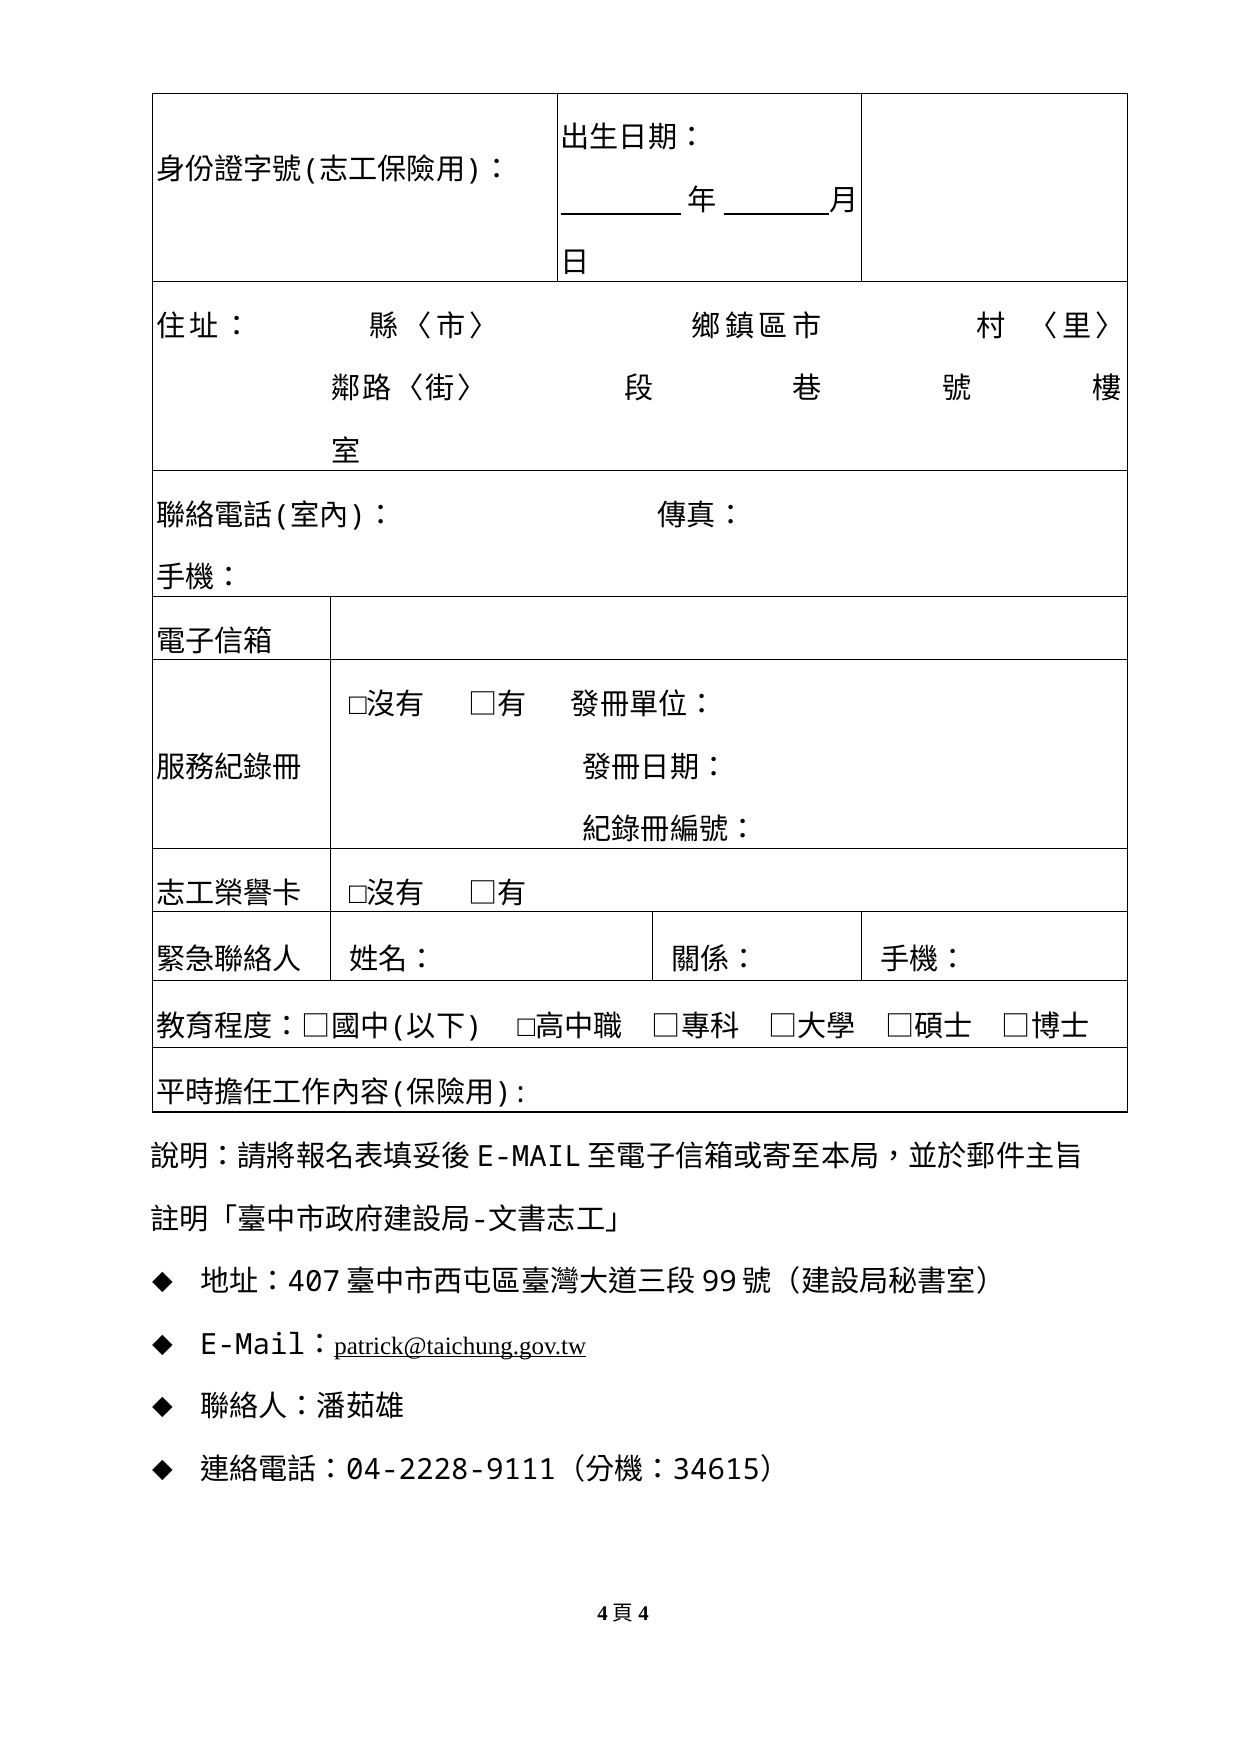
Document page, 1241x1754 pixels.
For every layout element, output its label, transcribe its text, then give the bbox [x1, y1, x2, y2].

table_cell 住址： 縣〈市〉 鄉鎮區市 村 〈里〉 鄰路〈街〉 段 巷 號 樓 室 [153, 282, 1127, 469]
table_cell 關係： [653, 912, 861, 980]
table_cell 出生日期： 年 月 日 [558, 94, 861, 281]
table_cell 身份證字號(志工保險用)： [153, 94, 557, 281]
list E-Mail：patrick@taichung.gov.tw [150, 1300, 1090, 1362]
table_header [862, 94, 1127, 281]
list 聯絡人：潘茹雄 [150, 1362, 1090, 1425]
table_cell □沒有 □有 發冊單位： 發冊日期： 紀錄冊編號： [331, 660, 1127, 848]
table_cell 服務紀錄冊 [153, 660, 330, 848]
table_cell 平時擔任工作內容(保險用): [153, 1048, 1127, 1111]
table_cell [331, 597, 1127, 659]
table_cell 電子信箱 [153, 597, 330, 659]
table_cell 姓名： [331, 912, 652, 980]
text 說明：請將報名表填妥後E-MAIL至電子信箱或寄至本局，並於郵件主旨註明「臺中市政府建設局-文書志工」 [150, 1112, 1090, 1237]
table_cell 教育程度：□國中(以下) □高中職 □專科 □大學 □碩士 □博士 [153, 981, 1127, 1047]
table_cell 聯絡電話(室內)： 傳真： 手機： [153, 471, 1127, 596]
table_cell 志工榮譽卡 [153, 849, 330, 911]
table_cell 緊急聯絡人 [153, 912, 330, 980]
table_cell □沒有 □有 [331, 849, 1127, 911]
list 連絡電話：04-2228-9111（分機：34615） [150, 1425, 1090, 1487]
list 地址：407臺中市西屯區臺灣大道三段99號（建設局秘書室） [150, 1237, 1090, 1300]
table_cell 手機： [862, 912, 1127, 980]
